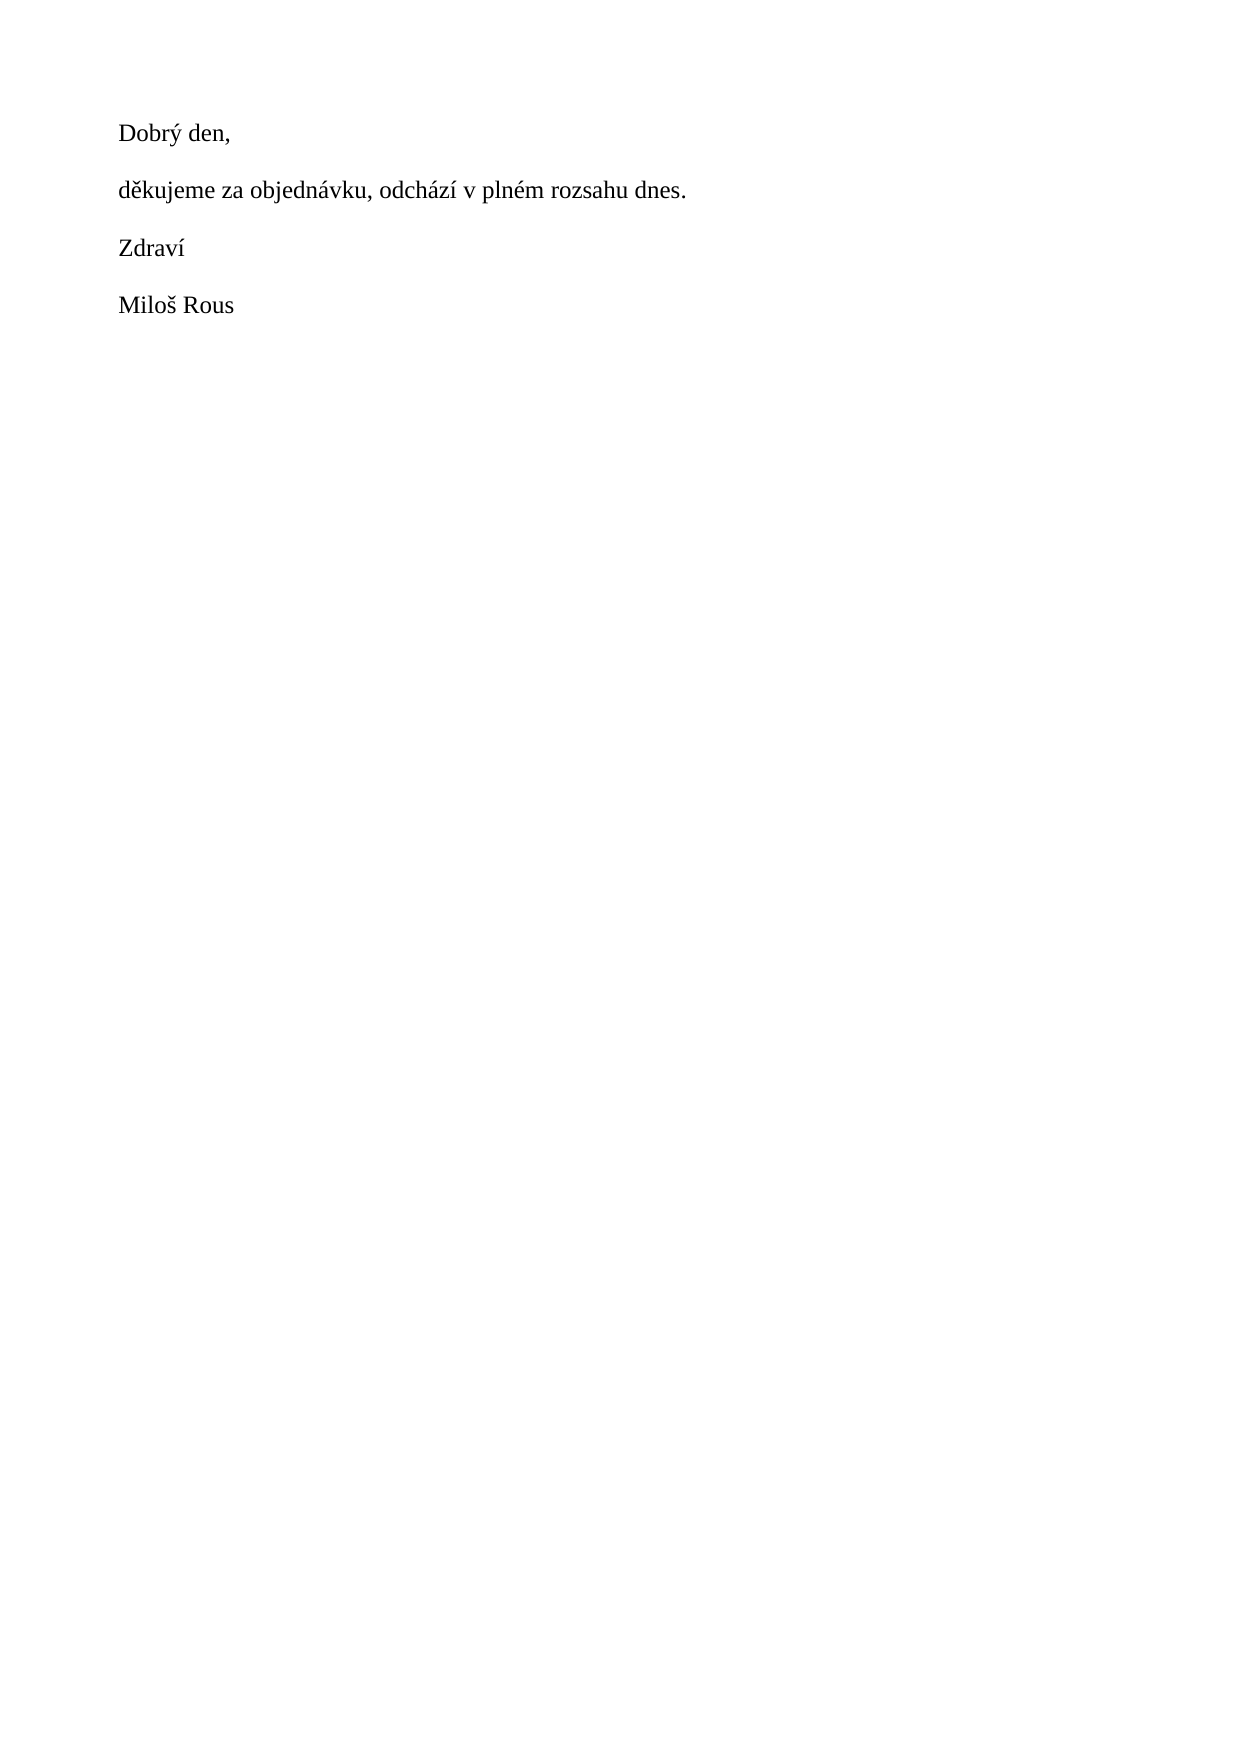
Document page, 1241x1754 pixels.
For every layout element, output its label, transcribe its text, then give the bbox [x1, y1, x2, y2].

text Dobrý den, děkujeme za objednávku, odchází v plném rozsahu dnes. Zdraví Miloš Rous [118, 118, 1122, 348]
